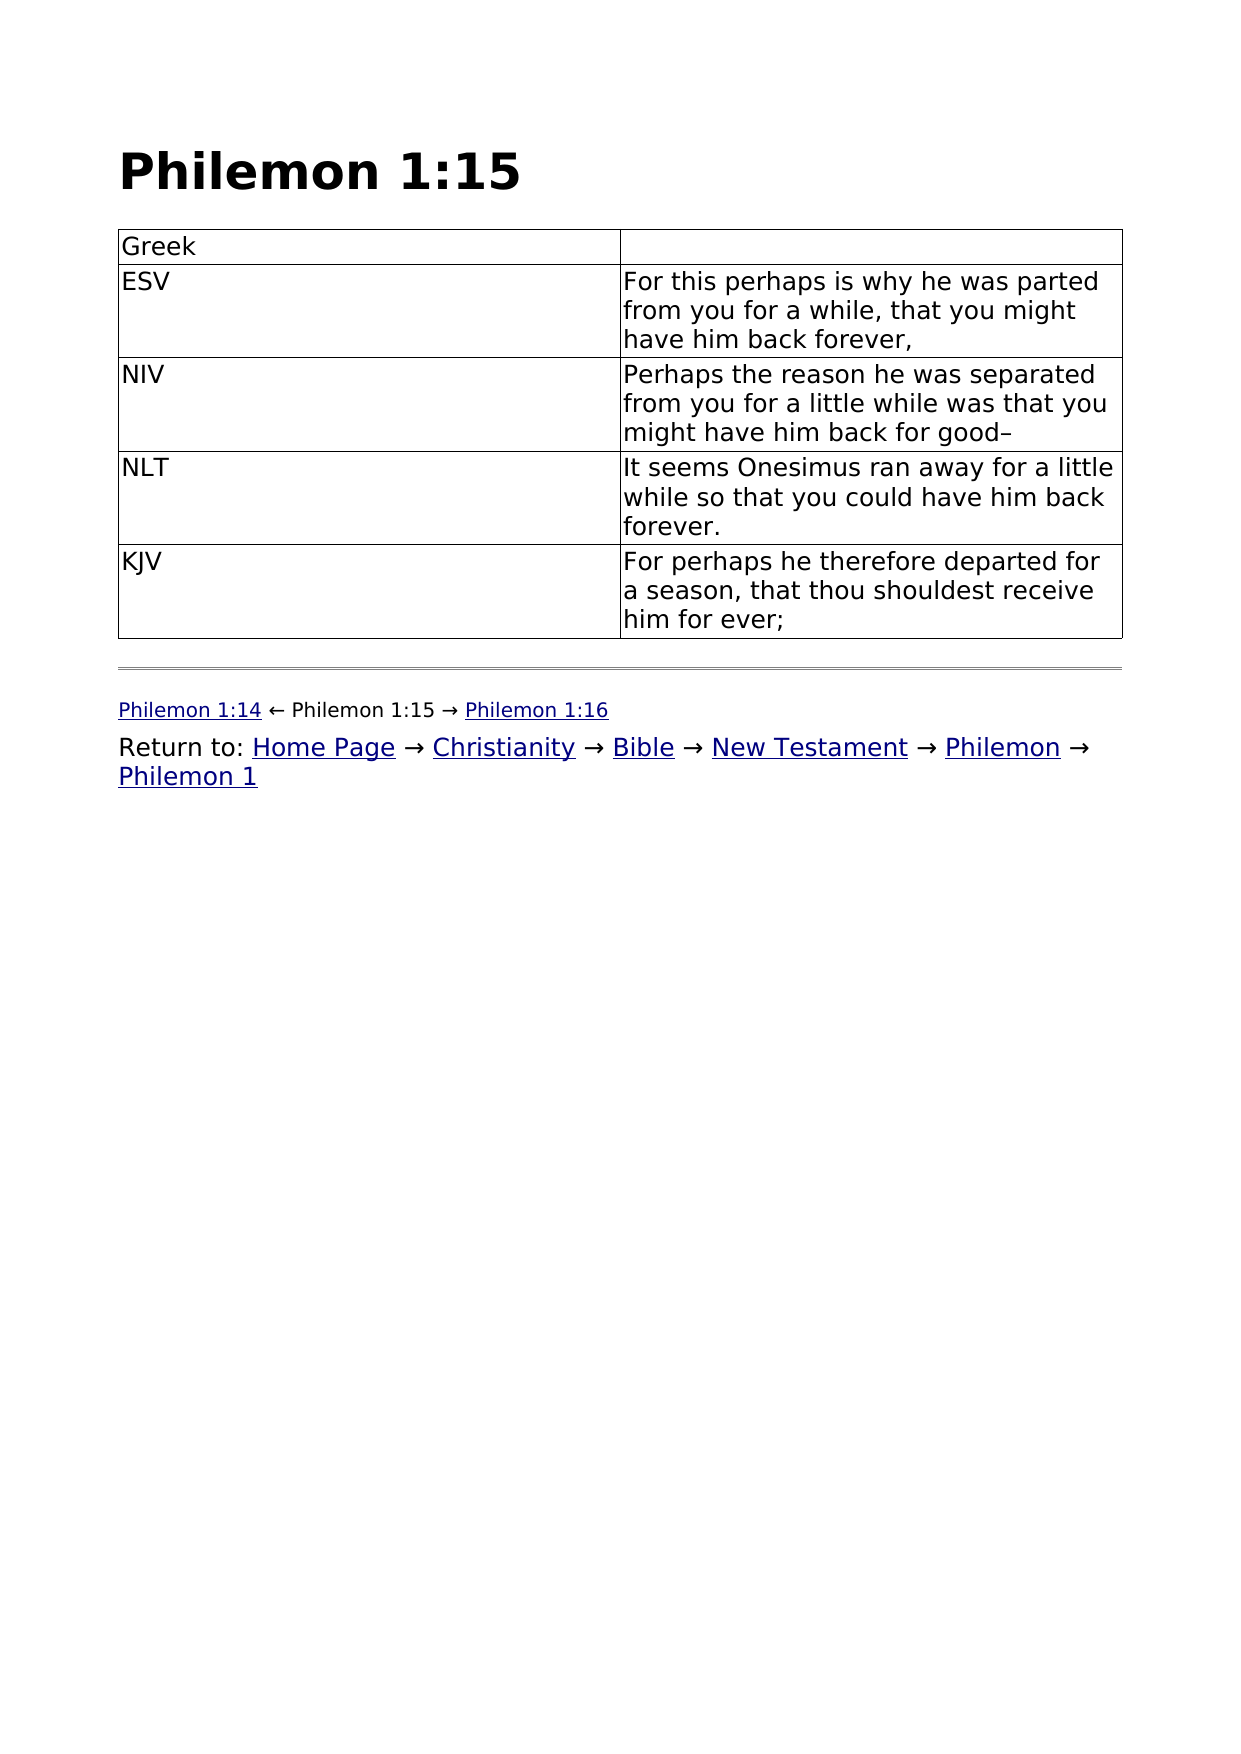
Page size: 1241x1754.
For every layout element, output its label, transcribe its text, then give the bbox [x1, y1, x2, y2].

table_cell NIV [119, 358, 620, 451]
table_cell For this perhaps is why he was parted from you for a while, that you might have him back forever, [621, 265, 1122, 357]
table_header Greek [119, 230, 620, 264]
table_header [621, 230, 1122, 264]
table_cell For perhaps he therefore departed for a season, that thou shouldest receive him for ever; [621, 545, 1122, 637]
table_cell It seems Onesimus ran away for a little while so that you could have him back forever. [621, 452, 1122, 544]
table_cell KJV [119, 545, 620, 637]
text Return to: Home Page → Christianity → Bible → New Testament → Philemon → Philemon 1 [118, 733, 1122, 791]
subtitle Philemon 1:15 [118, 143, 1122, 201]
text Philemon 1:14 ← Philemon 1:15 → Philemon 1:16 [118, 699, 1122, 733]
table_cell NLT [119, 452, 620, 544]
table_cell Perhaps the reason he was separated from you for a little while was that you might have him back for good– [621, 358, 1122, 451]
table_cell ESV [119, 265, 620, 357]
